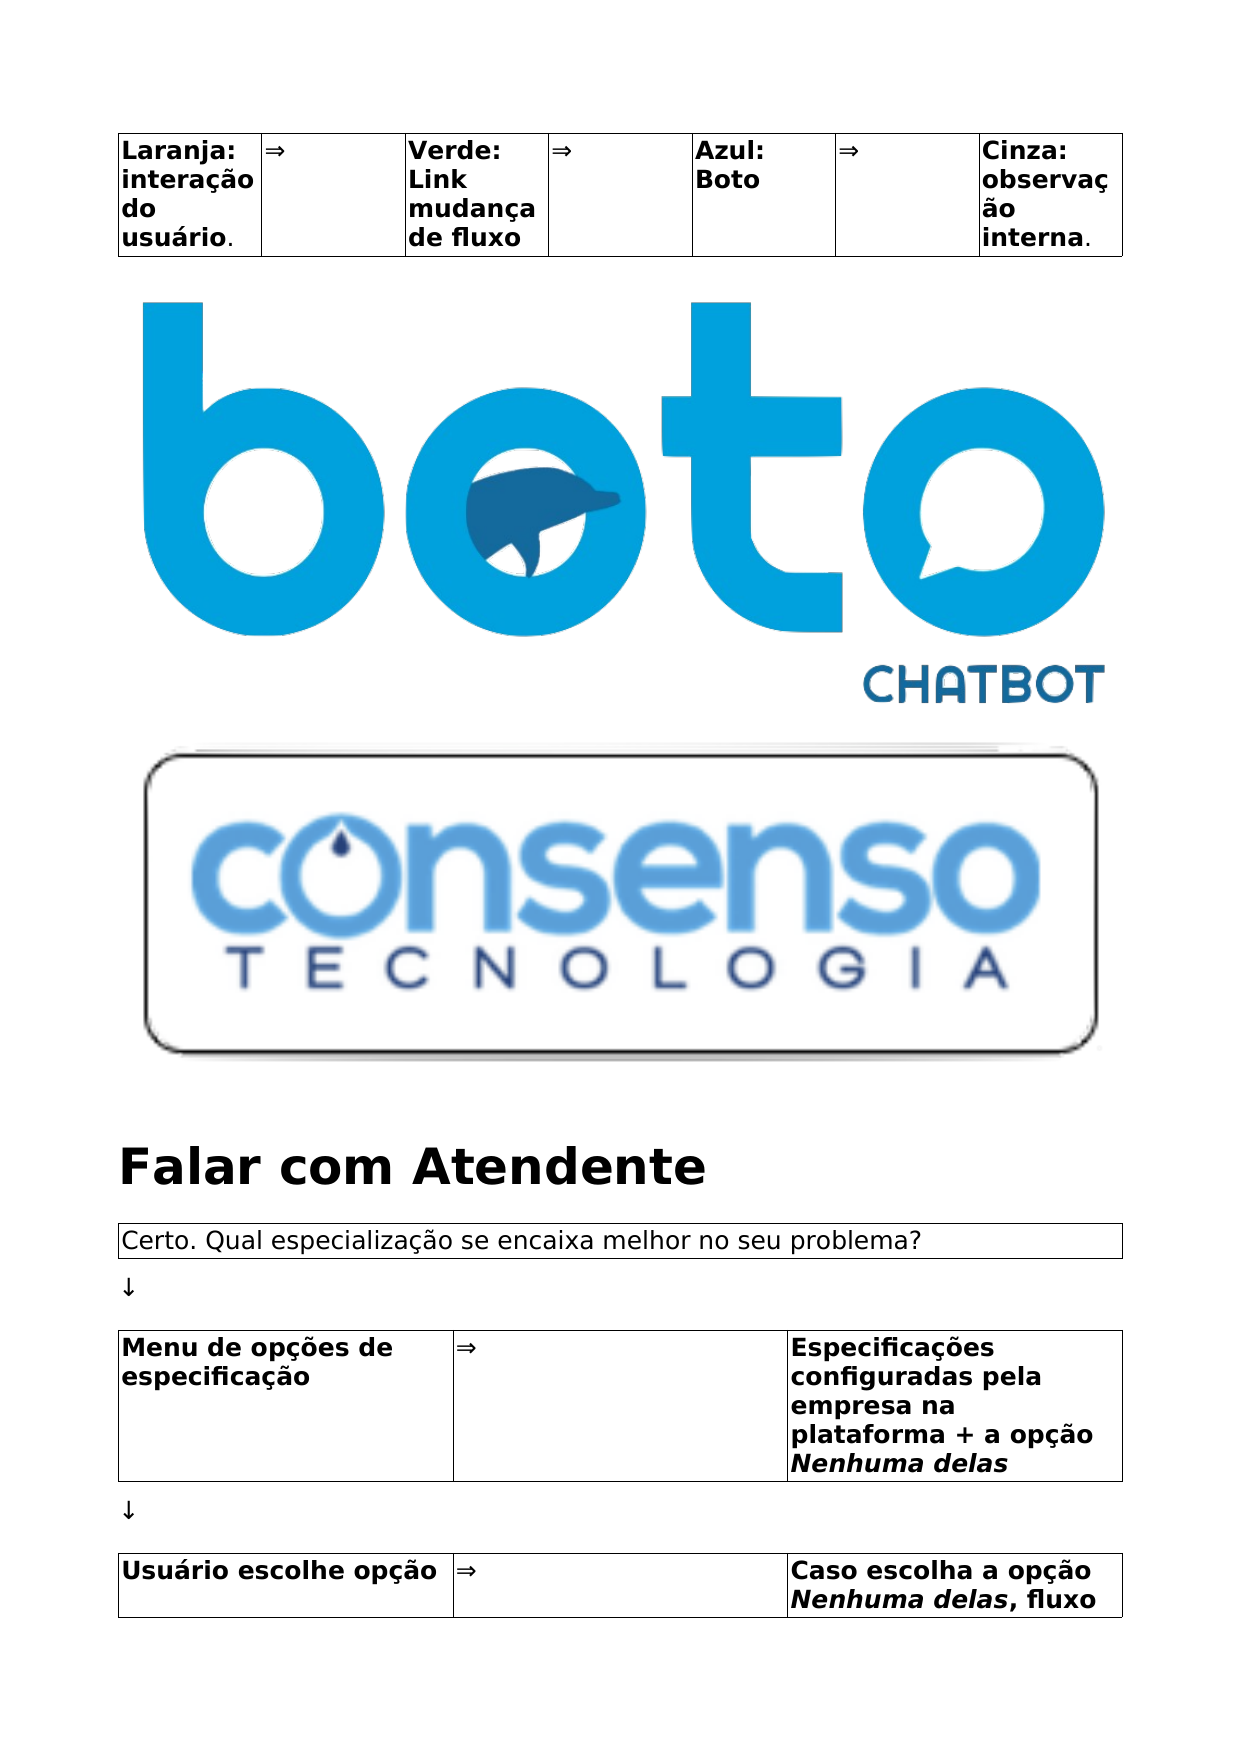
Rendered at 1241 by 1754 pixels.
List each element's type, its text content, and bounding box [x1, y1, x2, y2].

table_header Azul: Boto [693, 134, 835, 256]
table_header Menu de opções de especificação [119, 1331, 453, 1481]
table_header ⇒ [549, 134, 692, 256]
text ↓ [118, 1496, 1122, 1526]
table_header ⇒ [454, 1554, 787, 1617]
subtitle Falar com Atendente [118, 1138, 1122, 1196]
table_header Especificações configuradas pela empresa na plataforma + a opção Nenhuma delas [788, 1331, 1122, 1481]
table_header Cinza: observação interna. [980, 134, 1122, 256]
table_header Caso escolha a opção Nenhuma delas, fluxo [788, 1554, 1122, 1617]
table_header ⇒ [836, 134, 979, 256]
table_header Verde: Link mudança de fluxo [406, 134, 548, 256]
picture [118, 270, 1123, 727]
table_header Certo. Qual especialização se encaixa melhor no seu problema? [119, 1224, 1122, 1258]
picture [118, 738, 1123, 1089]
table_header Laranja: interação do usuário. [119, 134, 261, 256]
table_header ⇒ [262, 134, 405, 256]
table_header ⇒ [454, 1331, 787, 1481]
table_header Usuário escolhe opção [119, 1554, 453, 1617]
text ↓ [118, 1273, 1122, 1302]
